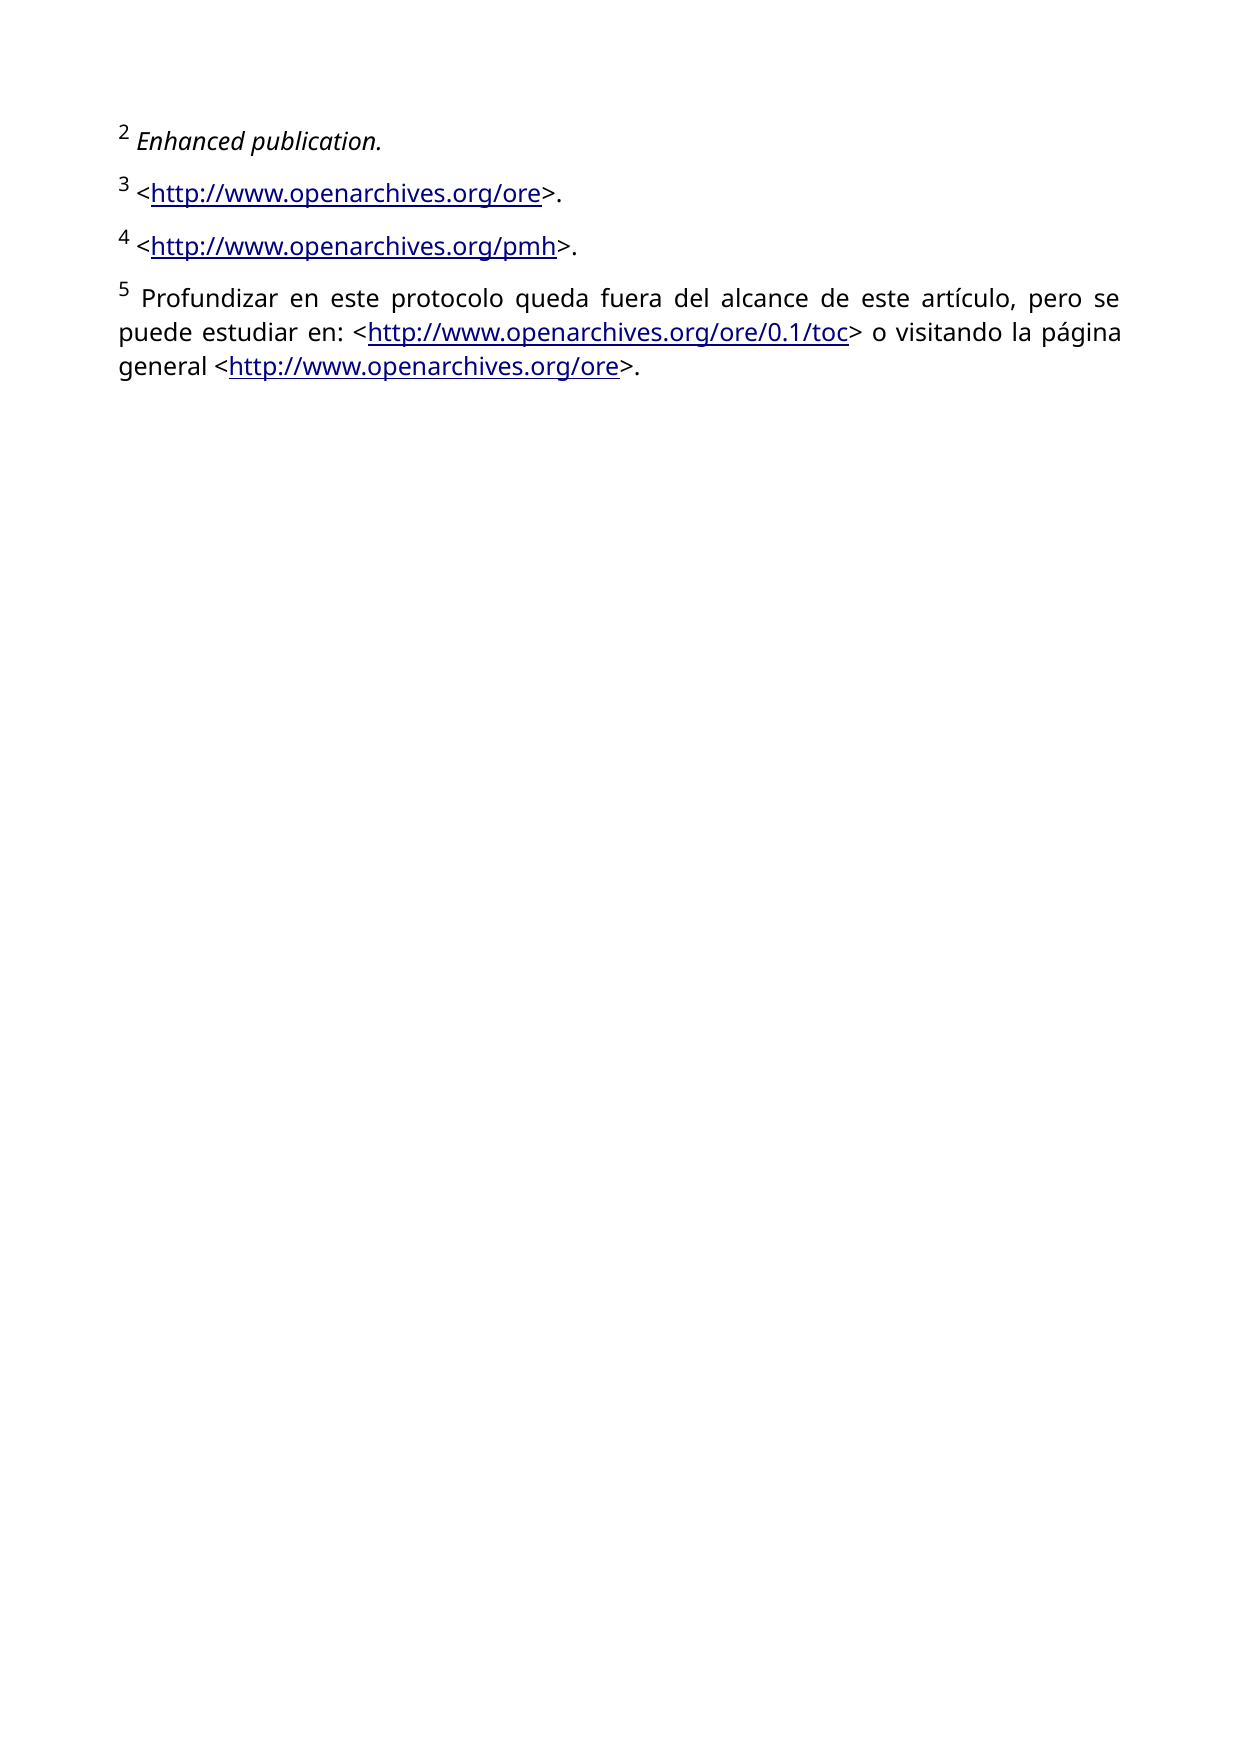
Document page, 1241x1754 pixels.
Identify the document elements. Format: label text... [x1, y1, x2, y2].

text 3 <http://www.openarchives.org/ore>. [118, 170, 1122, 210]
text 5 Profundizar en este protocolo queda fuera del alcance de este artículo, pero se puede estudiar en: <http://www.openarchives.org/ore/0.1/toc> o visitando la página general <http://www.openarchives.org/ore>. [118, 275, 1122, 383]
text 2 Enhanced publication. [118, 118, 1122, 158]
text 4 <http://www.openarchives.org/pmh>. [118, 223, 1122, 262]
